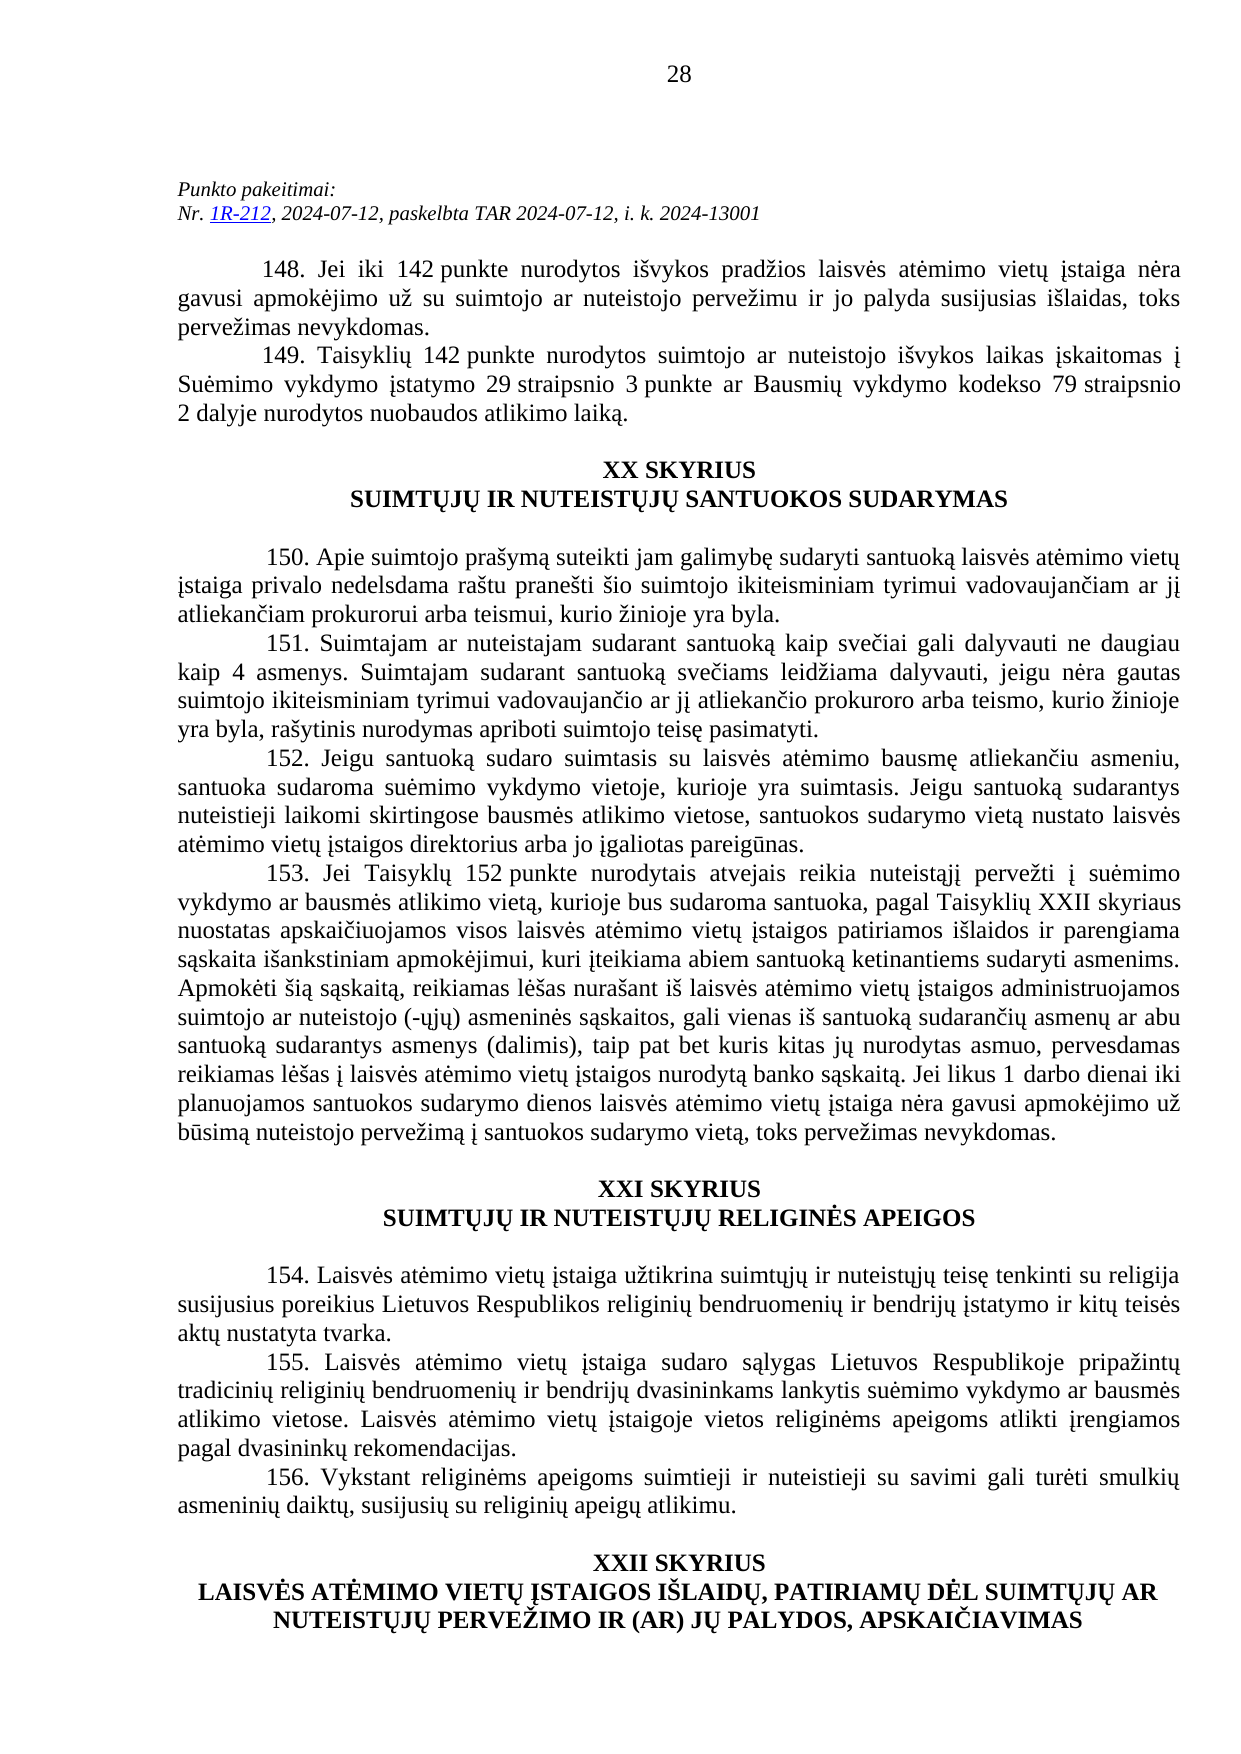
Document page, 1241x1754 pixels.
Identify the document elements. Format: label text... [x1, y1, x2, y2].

text Nr. 1R-212, 2024-07-12, paskelbta TAR 2024-07-12, i. k. 2024-13001 [177, 201, 1181, 225]
text 155. Laisvės atėmimo vietų įstaiga sudaro sąlygas Lietuvos Respublikoje pripažintų tradicinių religinių bendruomenių ir bendrijų dvasininkams lankytis suėmimo vykdymo ar bausmės atlikimo vietose. Laisvės atėmimo vietų įstaigoje vietos religinėms apeigoms atlikti įrengiamos pagal dvasininkų rekomendacijas. [177, 1347, 1181, 1462]
text 149. Taisyklių 142 punkte nurodytos suimtojo ar nuteistojo išvykos laikas įskaitomas į Suėmimo vykdymo įstatymo 29 straipsnio 3 punkte ar Bausmių vykdymo kodekso 79 straipsnio 2 dalyje nurodytos nuobaudos atlikimo laiką. [177, 340, 1181, 427]
text XXI SKYRIUS [177, 1174, 1181, 1203]
text LAISVĖS ATĖMIMO VIETŲ ĮSTAIGOS IŠLAIDŲ, PATIRIAMŲ DĖL SUIMTŲJŲ AR NUTEISTŲJŲ PERVEŽIMO IR (AR) JŲ PALYDOS, APSKAIČIAVIMAS [177, 1577, 1179, 1634]
text 153. Jei Taisyklų 152 punkte nurodytais atvejais reikia nuteistąjį pervežti į suėmimo vykdymo ar bausmės atlikimo vietą, kurioje bus sudaroma santuoka, pagal Taisyklių XXII skyriaus nuostatas apskaičiuojamos visos laisvės atėmimo vietų įstaigos patiriamos išlaidos ir parengiama sąskaita išankstiniam apmokėjimui, kuri įteikiama abiem santuoką ketinantiems sudaryti asmenims. Apmokėti šią sąskaitą, reikiamas lėšas nurašant iš laisvės atėmimo vietų įstaigos administruojamos suimtojo ar nuteistojo (-ųjų) asmeninės sąskaitos, gali vienas iš santuoką sudarančių asmenų ar abu santuoką sudarantys asmenys (dalimis), taip pat bet kuris kitas jų nurodytas asmuo, pervesdamas reikiamas lėšas į laisvės atėmimo vietų įstaigos nurodytą banko sąskaitą. Jei likus 1 darbo dienai iki planuojamos santuokos sudarymo dienos laisvės atėmimo vietų įstaiga nėra gavusi apmokėjimo už būsimą nuteistojo pervežimą į santuokos sudarymo vietą, toks pervežimas nevykdomas. [177, 858, 1181, 1145]
text 150. Apie suimtojo prašymą suteikti jam galimybę sudaryti santuoką laisvės atėmimo vietų įstaiga privalo nedelsdama raštu pranešti šio suimtojo ikiteisminiam tyrimui vadovaujančiam ar jį atliekančiam prokurorui arba teismui, kurio žinioje yra byla. [177, 542, 1181, 628]
text SUIMTŲJŲ IR NUTEISTŲJŲ SANTUOKOS SUDARYMAS [177, 484, 1181, 513]
text 151. Suimtajam ar nuteistajam sudarant santuoką kaip svečiai gali dalyvauti ne daugiau kaip 4 asmenys. Suimtajam sudarant santuoką svečiams leidžiama dalyvauti, jeigu nėra gautas suimtojo ikiteisminiam tyrimui vadovaujančio ar jį atliekančio prokuroro arba teismo, kurio žinioje yra byla, rašytinis nurodymas apriboti suimtojo teisę pasimatyti. [177, 628, 1181, 743]
text SUIMTŲJŲ IR NUTEISTŲJŲ RELIGINĖS APEIGOS [177, 1203, 1181, 1232]
text XXII SKYRIUS [177, 1548, 1181, 1577]
text 156. Vykstant religinėms apeigoms suimtieji ir nuteistieji su savimi gali turėti smulkių asmeninių daiktų, susijusių su religinių apeigų atlikimu. [177, 1462, 1181, 1519]
text 154. Laisvės atėmimo vietų įstaiga užtikrina suimtųjų ir nuteistųjų teisę tenkinti su religija susijusius poreikius Lietuvos Respublikos religinių bendruomenių ir bendrijų įstatymo ir kitų teisės aktų nustatyta tvarka. [177, 1260, 1181, 1347]
text 152. Jeigu santuoką sudaro suimtasis su laisvės atėmimo bausmę atliekančiu asmeniu, santuoka sudaroma suėmimo vykdymo vietoje, kurioje yra suimtasis. Jeigu santuoką sudarantys nuteistieji laikomi skirtingose bausmės atlikimo vietose, santuokos sudarymo vietą nustato laisvės atėmimo vietų įstaigos direktorius arba jo įgaliotas pareigūnas. [177, 743, 1181, 858]
text Punkto pakeitimai: [177, 177, 1181, 201]
text 148. Jei iki 142 punkte nurodytos išvykos pradžios laisvės atėmimo vietų įstaiga nėra gavusi apmokėjimo už su suimtojo ar nuteistojo pervežimu ir jo palyda susijusias išlaidas, toks pervežimas nevykdomas. [177, 254, 1181, 340]
text XX SKYRIUS [177, 455, 1181, 484]
